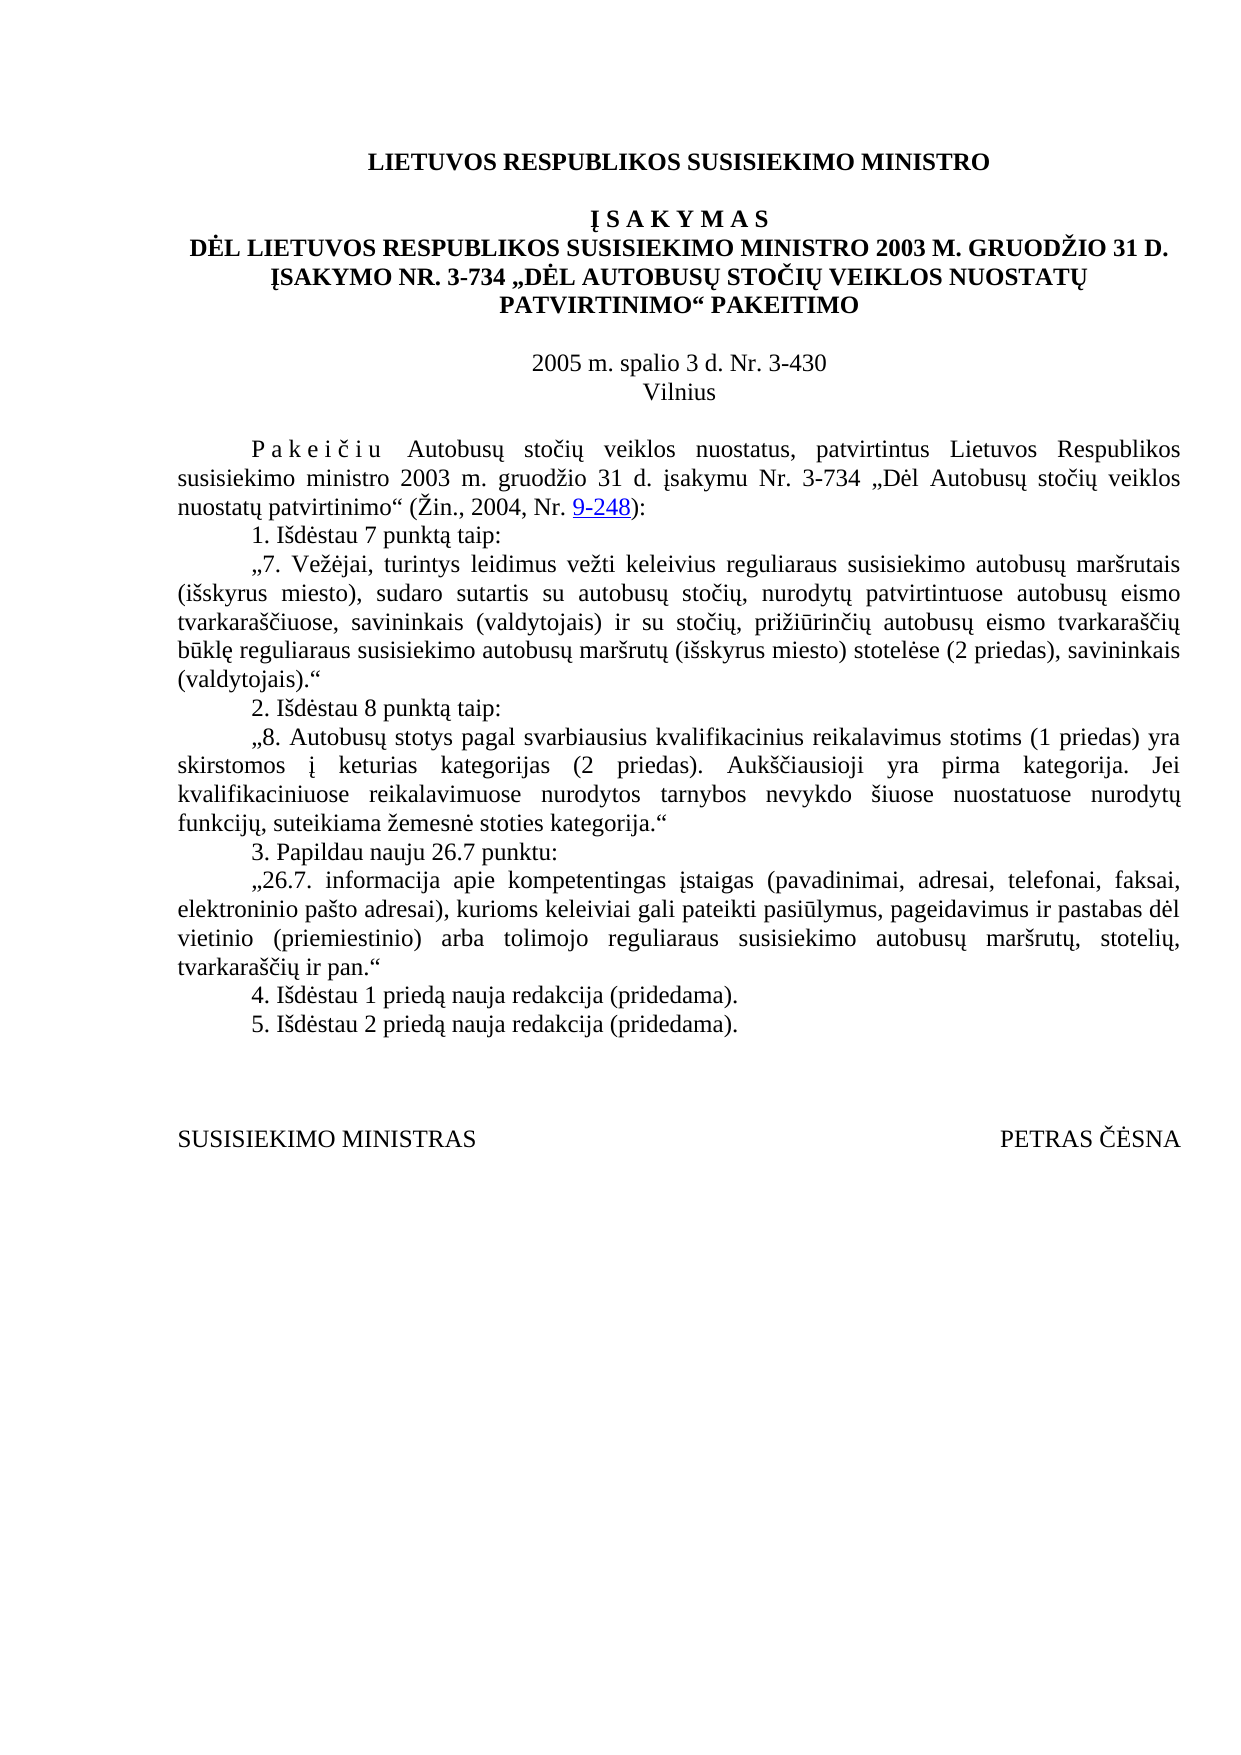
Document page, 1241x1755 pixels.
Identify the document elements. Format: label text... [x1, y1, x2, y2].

text 2. Išdėstau 8 punktą taip: [177, 693, 1181, 722]
text „7. Vežėjai, turintys leidimus vežti keleivius reguliaraus susisiekimo autobusų maršrutais (išskyrus miesto), sudaro sutartis su autobusų stočių, nurodytų patvirtintuose autobusų eismo tvarkaraščiuose, savininkais (valdytojais) ir su stočių, prižiūrinčių autobusų eismo tvarkaraščių būklę reguliaraus susisiekimo autobusų maršrutų (išskyrus miesto) stotelėse (2 priedas), savininkais (valdytojais).“ [177, 549, 1181, 693]
text 1. Išdėstau 7 punktą taip: [177, 521, 1181, 549]
text 2005 m. spalio 3 d. Nr. 3-430 [177, 348, 1181, 377]
text DĖL LIETUVOS RESPUBLIKOS SUSISIEKIMO MINISTRO 2003 M. GRUODŽIO 31 D. ĮSAKYMO NR. 3-734 „DĖL AUTOBUSŲ STOČIŲ VEIKLOS NUOSTATŲ PATVIRTINIMO“ PAKEITIMO [177, 233, 1181, 319]
text 5. Išdėstau 2 priedą nauja redakcija (pridedama). [177, 1009, 1181, 1038]
text Vilnius [177, 377, 1181, 406]
text Į S A K Y M A S [177, 204, 1181, 233]
text 3. Papildau nauju 26.7 punktu: [177, 837, 1181, 866]
text Pakeičiu Autobusų stočių veiklos nuostatus, patvirtintus Lietuvos Respublikos susisiekimo ministro 2003 m. gruodžio 31 d. įsakymu Nr. 3-734 „Dėl Autobusų stočių veiklos nuostatų patvirtinimo“ (Žin., 2004, Nr. 9-248): [177, 434, 1181, 521]
text SUSISIEKIMO MINISTRAS PETRAS ČĖSNA [177, 1124, 1181, 1153]
text 4. Išdėstau 1 priedą nauja redakcija (pridedama). [177, 981, 1181, 1009]
text „8. Autobusų stotys pagal svarbiausius kvalifikacinius reikalavimus stotims (1 priedas) yra skirstomos į keturias kategorijas (2 priedas). Aukščiausioji yra pirma kategorija. Jei kvalifikaciniuose reikalavimuose nurodytos tarnybos nevykdo šiuose nuostatuose nurodytų funkcijų, suteikiama žemesnė stoties kategorija.“ [177, 722, 1181, 837]
text „26.7. informacija apie kompetentingas įstaigas (pavadinimai, adresai, telefonai, faksai, elektroninio pašto adresai), kurioms keleiviai gali pateikti pasiūlymus, pageidavimus ir pastabas dėl vietinio (priemiestinio) arba tolimojo reguliaraus susisiekimo autobusų maršrutų, stotelių, tvarkaraščių ir pan.“ [177, 866, 1181, 981]
text LIETUVOS RESPUBLIKOS SUSISIEKIMO MINISTRO [177, 147, 1181, 176]
